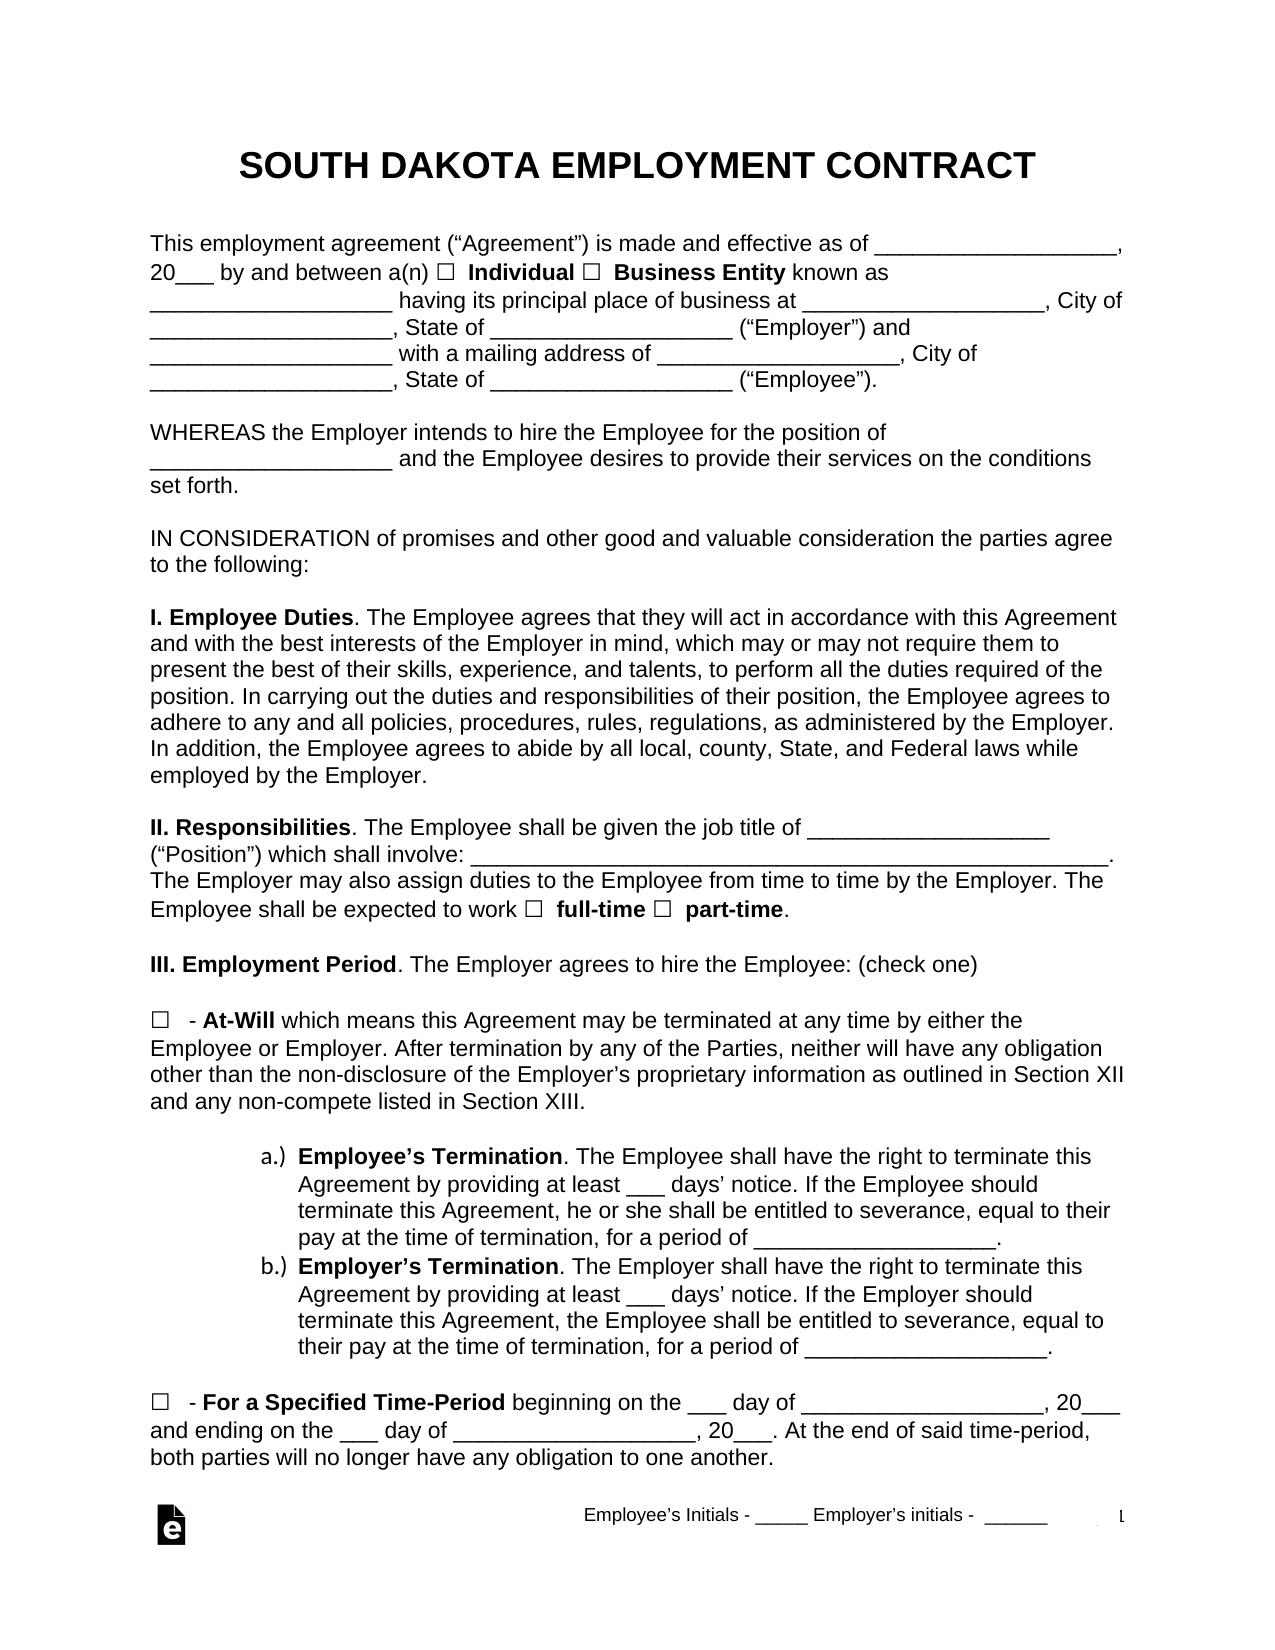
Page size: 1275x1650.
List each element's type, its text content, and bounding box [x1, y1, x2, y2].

text I. Employee Duties. The Employee agrees that they will act in accordance with this Agreement and with the best interests of the Employer in mind, which may or may not require them to present the best of their skills, experience, and talents, to perform all the duties required of the position. In carrying out the duties and responsibilities of their position, the Employee agrees to adhere to any and all policies, procedures, rules, regulations, as administered by the Employer. In addition, the Employee agrees to abide by all local, county, State, and Federal laws while employed by the Employer. [150, 603, 1125, 788]
text II. Responsibilities. The Employee shall be given the job title of ___________________ (“Position”) which shall involve: __________________________________________________. [150, 814, 1125, 867]
text This employment agreement (“Agreement”) is made and effective as of ___________________, 20___ by and between a(n) ☐ Individual ☐ Business Entity known as ___________________ having its principal place of business at ___________________, City of ___________________, State of ___________________ (“Employer”) and ___________________ with a mailing address of ___________________, City of ___________________, State of ___________________ (“Employee”). [150, 230, 1125, 393]
text IN CONSIDERATION of promises and other good and valuable consideration the parties agree to the following: [150, 524, 1125, 577]
list Employer’s Termination. The Employer shall have the right to terminate this Agreement by providing at least ___ days’ notice. If the Employer should terminate this Agreement, the Employee shall be entitled to severance, equal to their pay at the time of termination, for a period of ___________________. [260, 1250, 1125, 1359]
text WHEREAS the Employer intends to hire the Employee for the position of ___________________ and the Employee desires to provide their services on the conditions set forth. [150, 419, 1125, 498]
text ☐ - For a Specified Time-Period beginning on the ___ day of ___________________, 20___ and ending on the ___ day of ___________________, 20___. At the end of said time-period, both parties will no longer have any obligation to one another. [150, 1386, 1125, 1470]
text III. Employment Period. The Employer agrees to hire the Employee: (check one) [150, 951, 1125, 977]
text SOUTH DAKOTA EMPLOYMENT CONTRACT [150, 143, 1125, 187]
text ☐ - At-Will which means this Agreement may be terminated at any time by either the Employee or Employer. After termination by any of the Parties, neither will have any obligation other than the non-disclosure of the Employer’s proprietary information as outlined in Section XII and any non-compete listed in Section XIII. [150, 1004, 1125, 1114]
list Employee’s Termination. The Employee shall have the right to terminate this Agreement by providing at least ___ days’ notice. If the Employee should terminate this Agreement, he or she shall be entitled to severance, equal to their pay at the time of termination, for a period of ___________________. [260, 1140, 1125, 1250]
text The Employer may also assign duties to the Employee from time to time by the Employer. The Employee shall be expected to work ☐ full-time ☐ part-time. [150, 867, 1125, 925]
